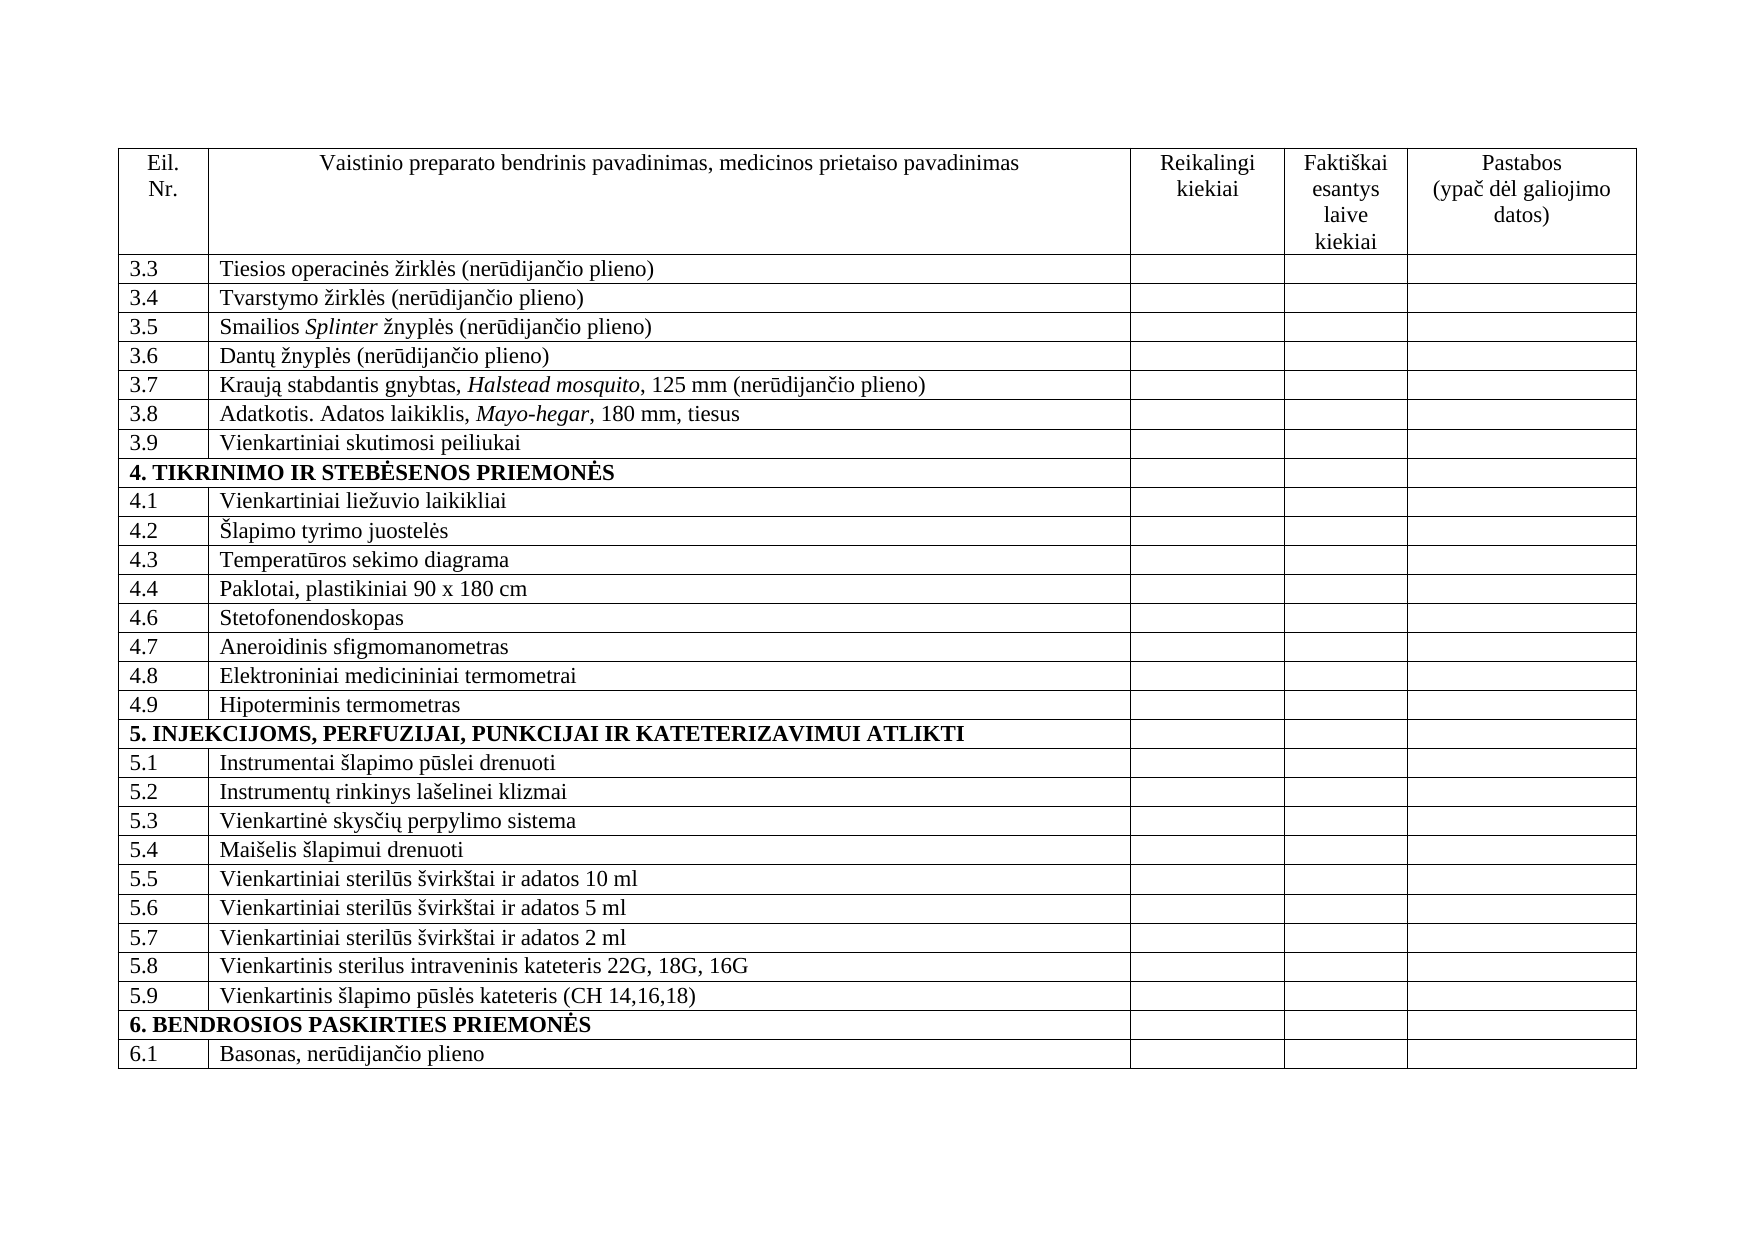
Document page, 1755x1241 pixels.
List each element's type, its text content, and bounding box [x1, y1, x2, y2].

table_cell [1408, 924, 1636, 952]
table_cell [1131, 836, 1284, 864]
table_cell [1408, 836, 1636, 864]
table_cell [1285, 749, 1407, 777]
table_cell 4.6 [119, 604, 208, 632]
table_cell 6.1 [119, 1040, 208, 1068]
table_cell [1408, 982, 1636, 1010]
table_cell [1131, 807, 1284, 835]
table_cell 5. INJEKCIJOMS, PERFUZIJAI, PUNKCIJAI IR KATETERIZAVIMUI ATLIKTI [119, 720, 1130, 748]
table_cell Instrumentai šlapimo pūslei drenuoti [209, 749, 1130, 777]
table_cell 6. BENDROSIOS PASKIRTIES PRIEMONĖS [119, 1011, 1130, 1039]
table_cell 3.7 [119, 371, 208, 399]
table_cell [1131, 400, 1284, 428]
table_cell [1131, 430, 1284, 457]
table_cell Elektroniniai medicininiai termometrai [209, 662, 1130, 690]
table_cell [1408, 546, 1636, 574]
table_cell 5.1 [119, 749, 208, 777]
table_cell [1408, 313, 1636, 341]
table_cell [1408, 1040, 1636, 1068]
table_cell [1408, 517, 1636, 545]
table_cell [1285, 1040, 1407, 1068]
table_cell [1408, 430, 1636, 457]
table_cell 5.2 [119, 778, 208, 806]
table_cell Paklotai, plastikiniai 90 x 180 cm [209, 575, 1130, 603]
table_cell Šlapimo tyrimo juostelės [209, 517, 1130, 545]
table_cell [1408, 633, 1636, 661]
table_cell [1285, 371, 1407, 399]
table_cell [1131, 255, 1284, 283]
table_cell Vienkartinis šlapimo pūslės kateteris (CH 14,16,18) [209, 982, 1130, 1010]
table_cell [1131, 633, 1284, 661]
table_cell 5.3 [119, 807, 208, 835]
table_cell Tiesios operacinės žirklės (nerūdijančio plieno) [209, 255, 1130, 283]
table_cell Dantų žnyplės (nerūdijančio plieno) [209, 342, 1130, 370]
table_cell Vienkartiniai sterilūs švirkštai ir adatos 10 ml [209, 865, 1130, 893]
table_cell [1131, 546, 1284, 574]
table_cell [1285, 633, 1407, 661]
table_cell 4.2 [119, 517, 208, 545]
table_cell Maišelis šlapimui drenuoti [209, 836, 1130, 864]
table_cell [1408, 575, 1636, 603]
table_cell [1131, 924, 1284, 952]
table_cell [1131, 342, 1284, 370]
table_cell 4.9 [119, 691, 208, 719]
table_cell 5.4 [119, 836, 208, 864]
table_cell [1131, 284, 1284, 312]
table_cell [1408, 691, 1636, 719]
table_header Pastabos (ypač dėl galiojimo datos) [1408, 149, 1636, 254]
table_cell Vienkartiniai sterilūs švirkštai ir adatos 5 ml [209, 895, 1130, 922]
table_cell [1408, 255, 1636, 283]
table_cell Aneroidinis sfigmomanometras [209, 633, 1130, 661]
table_cell [1131, 488, 1284, 516]
table_cell 5.7 [119, 924, 208, 952]
table_cell [1285, 953, 1407, 981]
table_cell 3.4 [119, 284, 208, 312]
table_cell [1285, 546, 1407, 574]
table_cell [1285, 778, 1407, 806]
table_cell [1131, 604, 1284, 632]
table_cell Vienkartiniai skutimosi peiliukai [209, 430, 1130, 457]
table_cell Instrumentų rinkinys lašelinei klizmai [209, 778, 1130, 806]
table_cell 3.8 [119, 400, 208, 428]
table_cell [1285, 720, 1407, 748]
table_cell 5.9 [119, 982, 208, 1010]
table_cell [1131, 749, 1284, 777]
table_cell Adatkotis. Adatos laikiklis, Mayo-hegar, 180 mm, tiesus [209, 400, 1130, 428]
table_cell [1131, 953, 1284, 981]
table_cell Basonas, nerūdijančio plieno [209, 1040, 1130, 1068]
table_cell [1285, 459, 1407, 487]
table_cell [1131, 895, 1284, 922]
table_cell Tvarstymo žirklės (nerūdijančio plieno) [209, 284, 1130, 312]
table_cell [1408, 749, 1636, 777]
table_cell 5.5 [119, 865, 208, 893]
table_cell 3.5 [119, 313, 208, 341]
table_cell [1285, 313, 1407, 341]
table_cell 4.7 [119, 633, 208, 661]
table_cell 5.6 [119, 895, 208, 922]
table_cell [1131, 517, 1284, 545]
table_cell [1408, 371, 1636, 399]
table_header Faktiškai esantys laive kiekiai [1285, 149, 1407, 254]
table_cell Smailios Splinter žnyplės (nerūdijančio plieno) [209, 313, 1130, 341]
table_cell [1408, 488, 1636, 516]
table_cell [1408, 662, 1636, 690]
table_cell [1285, 255, 1407, 283]
table_cell [1131, 865, 1284, 893]
table_cell Vienkartiniai liežuvio laikikliai [209, 488, 1130, 516]
table_cell [1131, 982, 1284, 1010]
table_header Eil. Nr. [119, 149, 208, 254]
table_cell [1131, 691, 1284, 719]
table_cell Stetofonendoskopas [209, 604, 1130, 632]
table_cell [1285, 604, 1407, 632]
table_cell [1285, 836, 1407, 864]
table_cell [1285, 342, 1407, 370]
table_header Reikalingi kiekiai [1131, 149, 1284, 254]
table_cell [1408, 865, 1636, 893]
table_cell 3.3 [119, 255, 208, 283]
table_cell Hipoterminis termometras [209, 691, 1130, 719]
table_cell [1408, 342, 1636, 370]
table_cell [1408, 953, 1636, 981]
table_cell 3.6 [119, 342, 208, 370]
table_cell [1408, 1011, 1636, 1039]
table_cell [1285, 575, 1407, 603]
table_cell Vienkartinis sterilus intraveninis kateteris 22G, 18G, 16G [209, 953, 1130, 981]
table_cell [1285, 517, 1407, 545]
table_cell [1285, 895, 1407, 922]
table_cell Temperatūros sekimo diagrama [209, 546, 1130, 574]
table_cell [1408, 604, 1636, 632]
table_cell [1131, 778, 1284, 806]
table_cell 4.3 [119, 546, 208, 574]
table_cell [1408, 895, 1636, 922]
table_cell 4.1 [119, 488, 208, 516]
table_cell [1131, 459, 1284, 487]
table_cell 5.8 [119, 953, 208, 981]
table_cell [1285, 691, 1407, 719]
table_cell 4.8 [119, 662, 208, 690]
table_cell [1285, 400, 1407, 428]
table_cell [1285, 865, 1407, 893]
table_cell Kraują stabdantis gnybtas, Halstead mosquito, 125 mm (nerūdijančio plieno) [209, 371, 1130, 399]
table_cell Vienkartinė skysčių perpylimo sistema [209, 807, 1130, 835]
table_cell [1408, 778, 1636, 806]
table_cell [1285, 1011, 1407, 1039]
table_cell [1131, 371, 1284, 399]
table_cell [1285, 284, 1407, 312]
table_cell 4. TIKRINIMO IR STEBĖSENOS PRIEMONĖS [119, 459, 1130, 487]
table_cell [1285, 807, 1407, 835]
table_header Vaistinio preparato bendrinis pavadinimas, medicinos prietaiso pavadinimas [209, 149, 1130, 254]
table_cell [1408, 284, 1636, 312]
table_cell [1131, 662, 1284, 690]
table_cell [1285, 982, 1407, 1010]
table_cell [1285, 488, 1407, 516]
table_cell [1131, 720, 1284, 748]
table_cell 4.4 [119, 575, 208, 603]
table_cell [1285, 924, 1407, 952]
table_cell [1131, 575, 1284, 603]
table_cell [1408, 459, 1636, 487]
table_cell [1131, 1011, 1284, 1039]
table_cell [1285, 662, 1407, 690]
table_cell [1408, 400, 1636, 428]
table_cell [1408, 807, 1636, 835]
table_cell Vienkartiniai sterilūs švirkštai ir adatos 2 ml [209, 924, 1130, 952]
table_cell [1131, 313, 1284, 341]
table_cell 3.9 [119, 430, 208, 457]
table_cell [1131, 1040, 1284, 1068]
table_cell [1408, 720, 1636, 748]
table_cell [1285, 430, 1407, 457]
